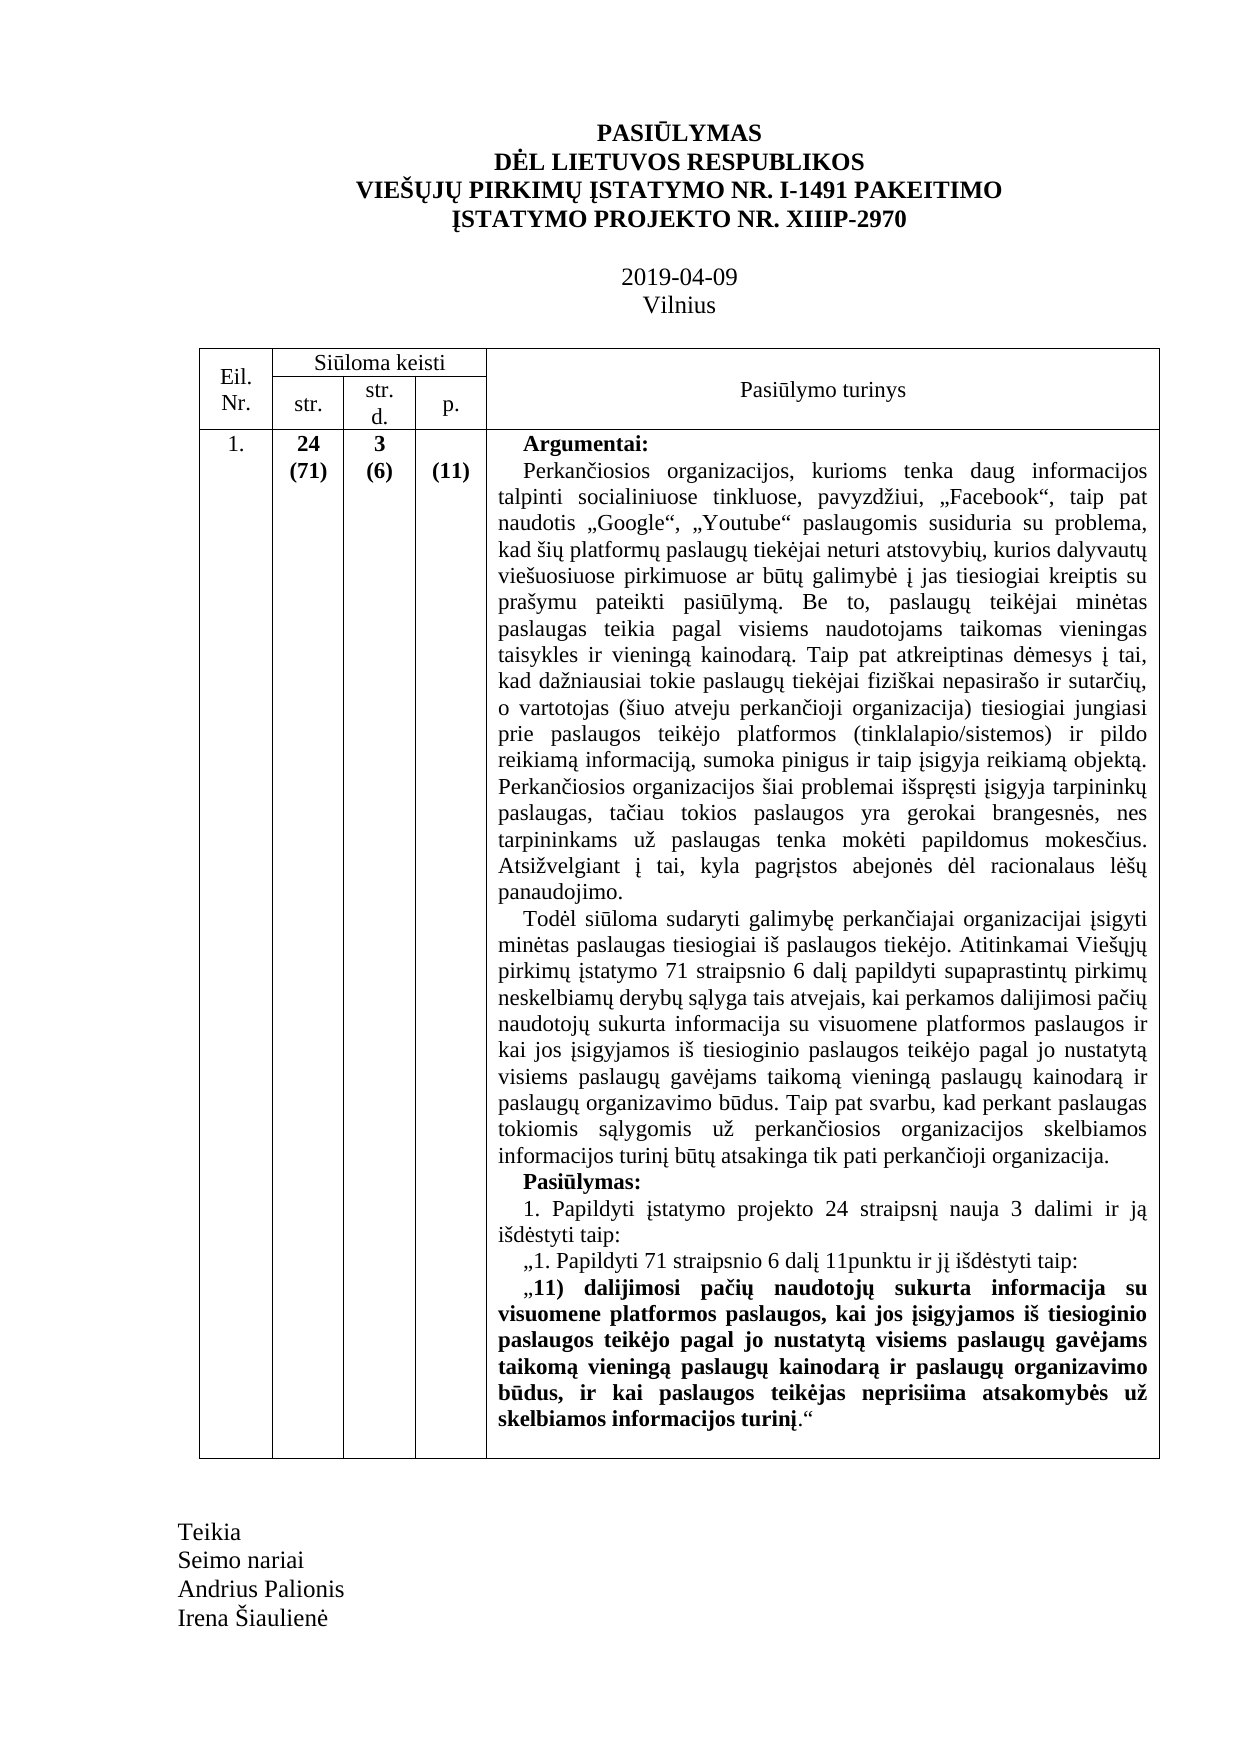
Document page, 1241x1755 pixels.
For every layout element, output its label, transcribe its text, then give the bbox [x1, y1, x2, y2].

table_header Siūloma keisti [273, 349, 486, 376]
text Seimo nariai [177, 1545, 1181, 1574]
text ĮSTATYMO PROJEKTO NR. XIIIP-2970 [177, 204, 1181, 233]
text Teikia [177, 1517, 1181, 1545]
table_cell 3 (6) [344, 430, 415, 1458]
table_cell str. d. [344, 377, 415, 429]
text Vilnius [177, 291, 1181, 319]
table_cell p. [416, 377, 486, 429]
text Irena Šiaulienė [177, 1603, 1181, 1632]
table_header Eil. Nr. [200, 349, 272, 429]
text PASIŪLYMAS [177, 118, 1181, 147]
text Andrius Palionis [177, 1574, 1181, 1603]
table_cell 24 (71) [273, 430, 343, 1458]
text VIEŠŲJŲ PIRKIMŲ ĮSTATYMO NR. I-1491 PAKEITIMO [177, 176, 1181, 204]
table_header Pasiūlymo turinys [487, 349, 1159, 429]
table_cell 1. [200, 430, 272, 1458]
table_cell (11) [416, 430, 486, 1458]
text 2019-04-09 [177, 262, 1181, 291]
table_cell str. [273, 377, 343, 429]
text DĖL LIETUVOS RESPUBLIKOS [177, 147, 1181, 176]
